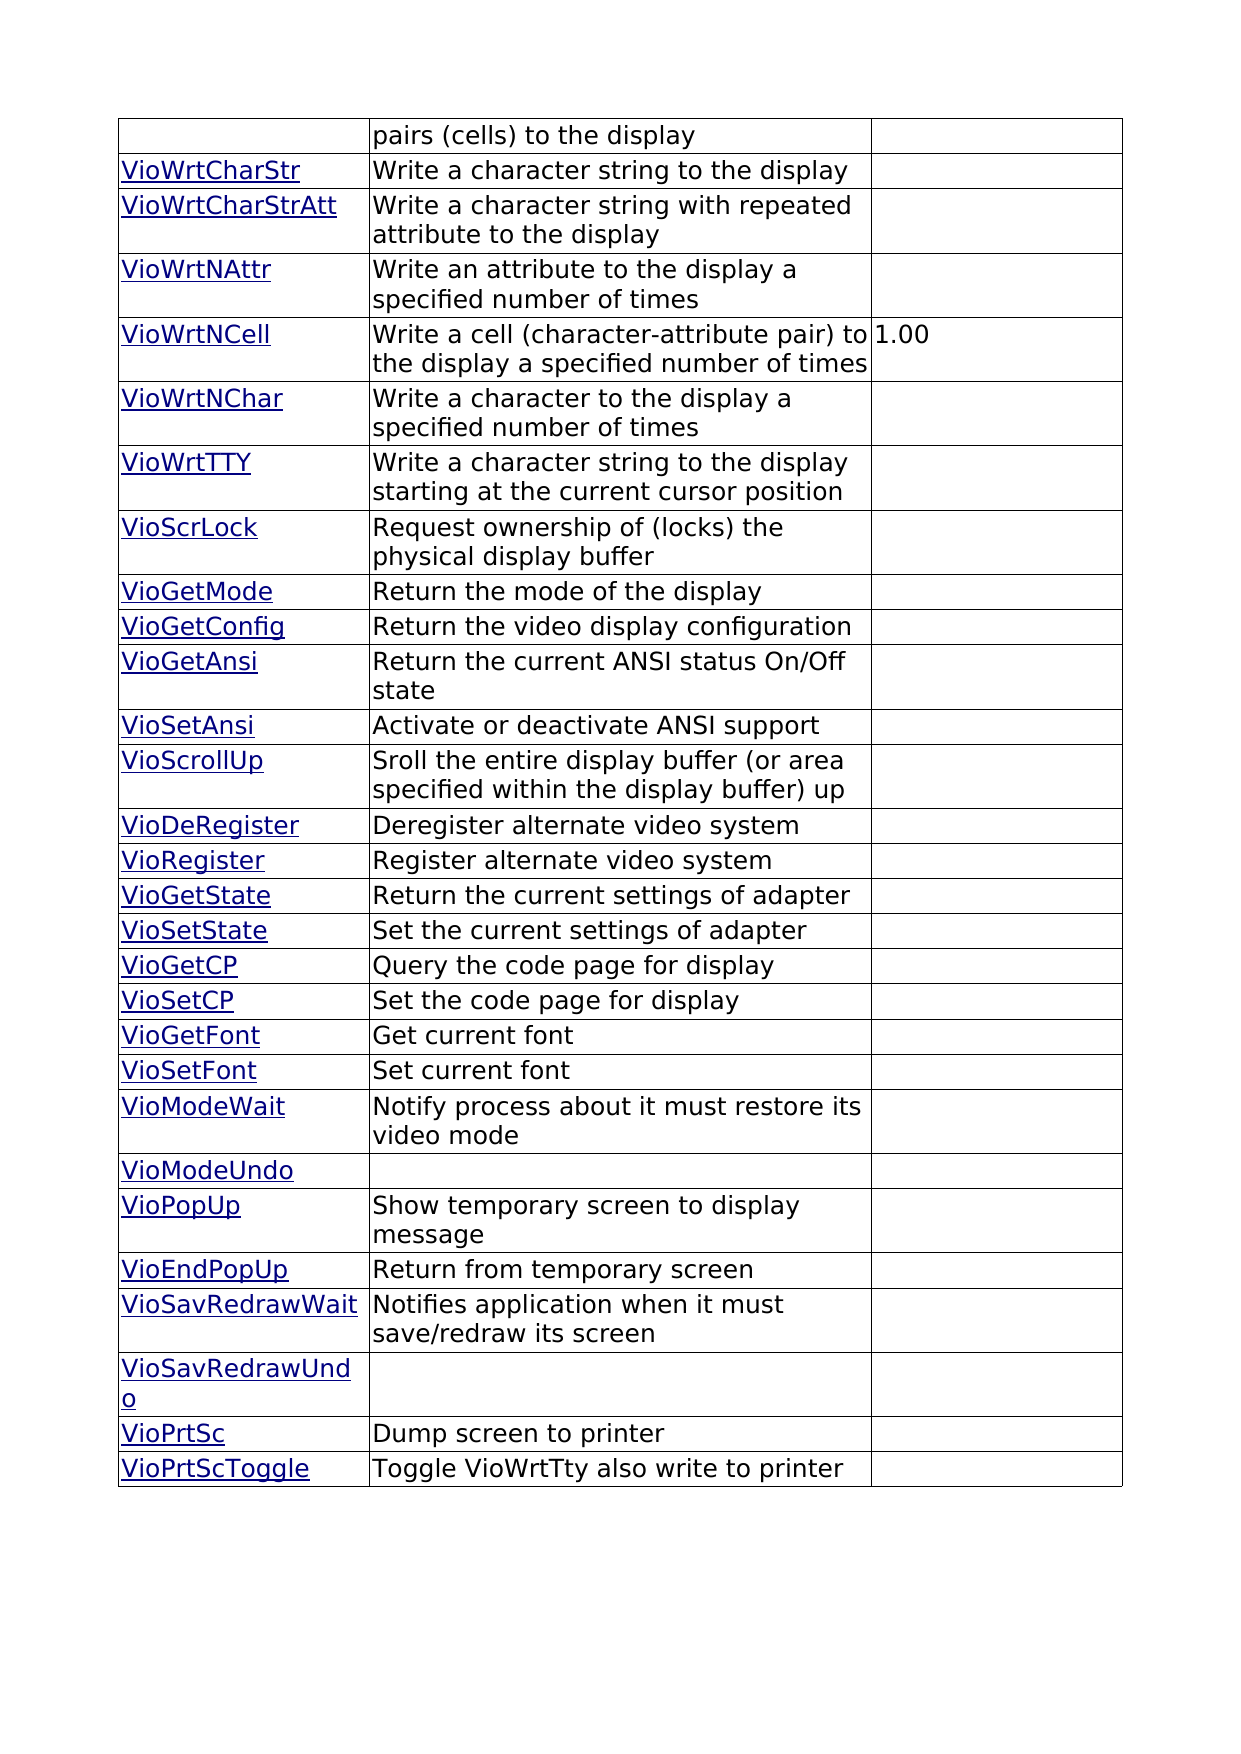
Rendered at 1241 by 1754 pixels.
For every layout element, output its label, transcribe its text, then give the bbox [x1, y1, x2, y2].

table_cell Write a cell (character-attribute pair) to the display a specified number of times [370, 318, 871, 381]
table_cell Write a character to the display a specified number of times [370, 382, 871, 445]
table_cell [872, 844, 1122, 878]
table_cell VioGetAnsi [119, 645, 369, 708]
table_cell Dump screen to printer [370, 1417, 871, 1451]
table_cell Query the code page for display [370, 949, 871, 983]
table_cell Toggle VioWrtTty also write to printer [370, 1452, 871, 1486]
table_cell VioWrtNCell [119, 318, 369, 381]
table_cell [872, 914, 1122, 948]
table_cell Return the current settings of adapter [370, 879, 871, 913]
table_cell Notify process about it must restore its video mode [370, 1090, 871, 1153]
table_cell VioEndPopUp [119, 1253, 369, 1287]
table_cell [872, 1020, 1122, 1053]
table_cell [872, 984, 1122, 1018]
table_cell VioGetMode [119, 575, 369, 609]
table_cell [872, 879, 1122, 913]
table_cell [872, 1253, 1122, 1287]
table_cell [872, 1289, 1122, 1352]
table_cell [872, 382, 1122, 445]
table_cell [872, 610, 1122, 644]
table_cell Return the video display configuration [370, 610, 871, 644]
table_cell Deregister alternate video system [370, 809, 871, 843]
table_cell [370, 1154, 871, 1188]
table_cell [370, 1353, 871, 1416]
table_cell [872, 189, 1122, 253]
table_cell Show temporary screen to display message [370, 1189, 871, 1252]
table_cell VioGetCP [119, 949, 369, 983]
table_cell VioGetConfig [119, 610, 369, 644]
table_cell [872, 511, 1122, 574]
table_cell Write an attribute to the display a specified number of times [370, 254, 871, 317]
table_cell [872, 1353, 1122, 1416]
table_cell VioWrtCharStr [119, 154, 369, 188]
table_cell Activate or deactivate ANSI support [370, 710, 871, 743]
table_cell VioWrtTTY [119, 446, 369, 510]
table_cell VioDeRegister [119, 809, 369, 843]
table_cell Set current font [370, 1055, 871, 1089]
table_cell Get current font [370, 1020, 871, 1053]
table_cell VioModeWait [119, 1090, 369, 1153]
table_cell Set the current settings of adapter [370, 914, 871, 948]
table_cell VioScrLock [119, 511, 369, 574]
table_cell VioScrollUp [119, 745, 369, 808]
table_cell VioGetState [119, 879, 369, 913]
table_cell [872, 575, 1122, 609]
table_cell [872, 645, 1122, 708]
table_cell VioSavRedrawUndo [119, 1353, 369, 1416]
table_cell [872, 1154, 1122, 1188]
table_cell VioPrtSc [119, 1417, 369, 1451]
table_cell [872, 1055, 1122, 1089]
table_cell Return the mode of the display [370, 575, 871, 609]
table_cell VioRegister [119, 844, 369, 878]
table_cell Notifies application when it must save/redraw its screen [370, 1289, 871, 1352]
table_cell VioWrtNAttr [119, 254, 369, 317]
table_cell VioPopUp [119, 1189, 369, 1252]
table_cell Request ownership of (locks) the physical display buffer [370, 511, 871, 574]
table_cell [872, 254, 1122, 317]
table_cell Return from temporary screen [370, 1253, 871, 1287]
table_cell Return the current ANSI status On/Off state [370, 645, 871, 708]
table_cell VioModeUndo [119, 1154, 369, 1188]
table_cell Set the code page for display [370, 984, 871, 1018]
table_cell VioPrtScToggle [119, 1452, 369, 1486]
table_cell Write a character string to the display starting at the current cursor position [370, 446, 871, 510]
table_cell [872, 1090, 1122, 1153]
table_cell [872, 1417, 1122, 1451]
table_cell [872, 710, 1122, 743]
table_cell [872, 119, 1122, 153]
table_cell [872, 745, 1122, 808]
table_cell VioGetFont [119, 1020, 369, 1053]
table_cell VioSetCP [119, 984, 369, 1018]
table_cell 1.00 [872, 318, 1122, 381]
table_cell [872, 809, 1122, 843]
table_cell VioSavRedrawWait [119, 1289, 369, 1352]
table_cell VioWrtNChar [119, 382, 369, 445]
table_cell [872, 949, 1122, 983]
table_cell Write a character string with repeated attribute to the display [370, 189, 871, 253]
table_cell pairs (cells) to the display [370, 119, 871, 153]
table_cell [119, 119, 369, 153]
table_cell Write a character string to the display [370, 154, 871, 188]
table_cell [872, 1189, 1122, 1252]
table_cell [872, 154, 1122, 188]
table_cell VioSetState [119, 914, 369, 948]
table_cell [872, 446, 1122, 510]
table_cell VioSetFont [119, 1055, 369, 1089]
table_cell Sroll the entire display buffer (or area specified within the display buffer) up [370, 745, 871, 808]
table_cell VioWrtCharStrAtt [119, 189, 369, 253]
table_cell [872, 1452, 1122, 1486]
table_cell VioSetAnsi [119, 710, 369, 743]
table_cell Register alternate video system [370, 844, 871, 878]
